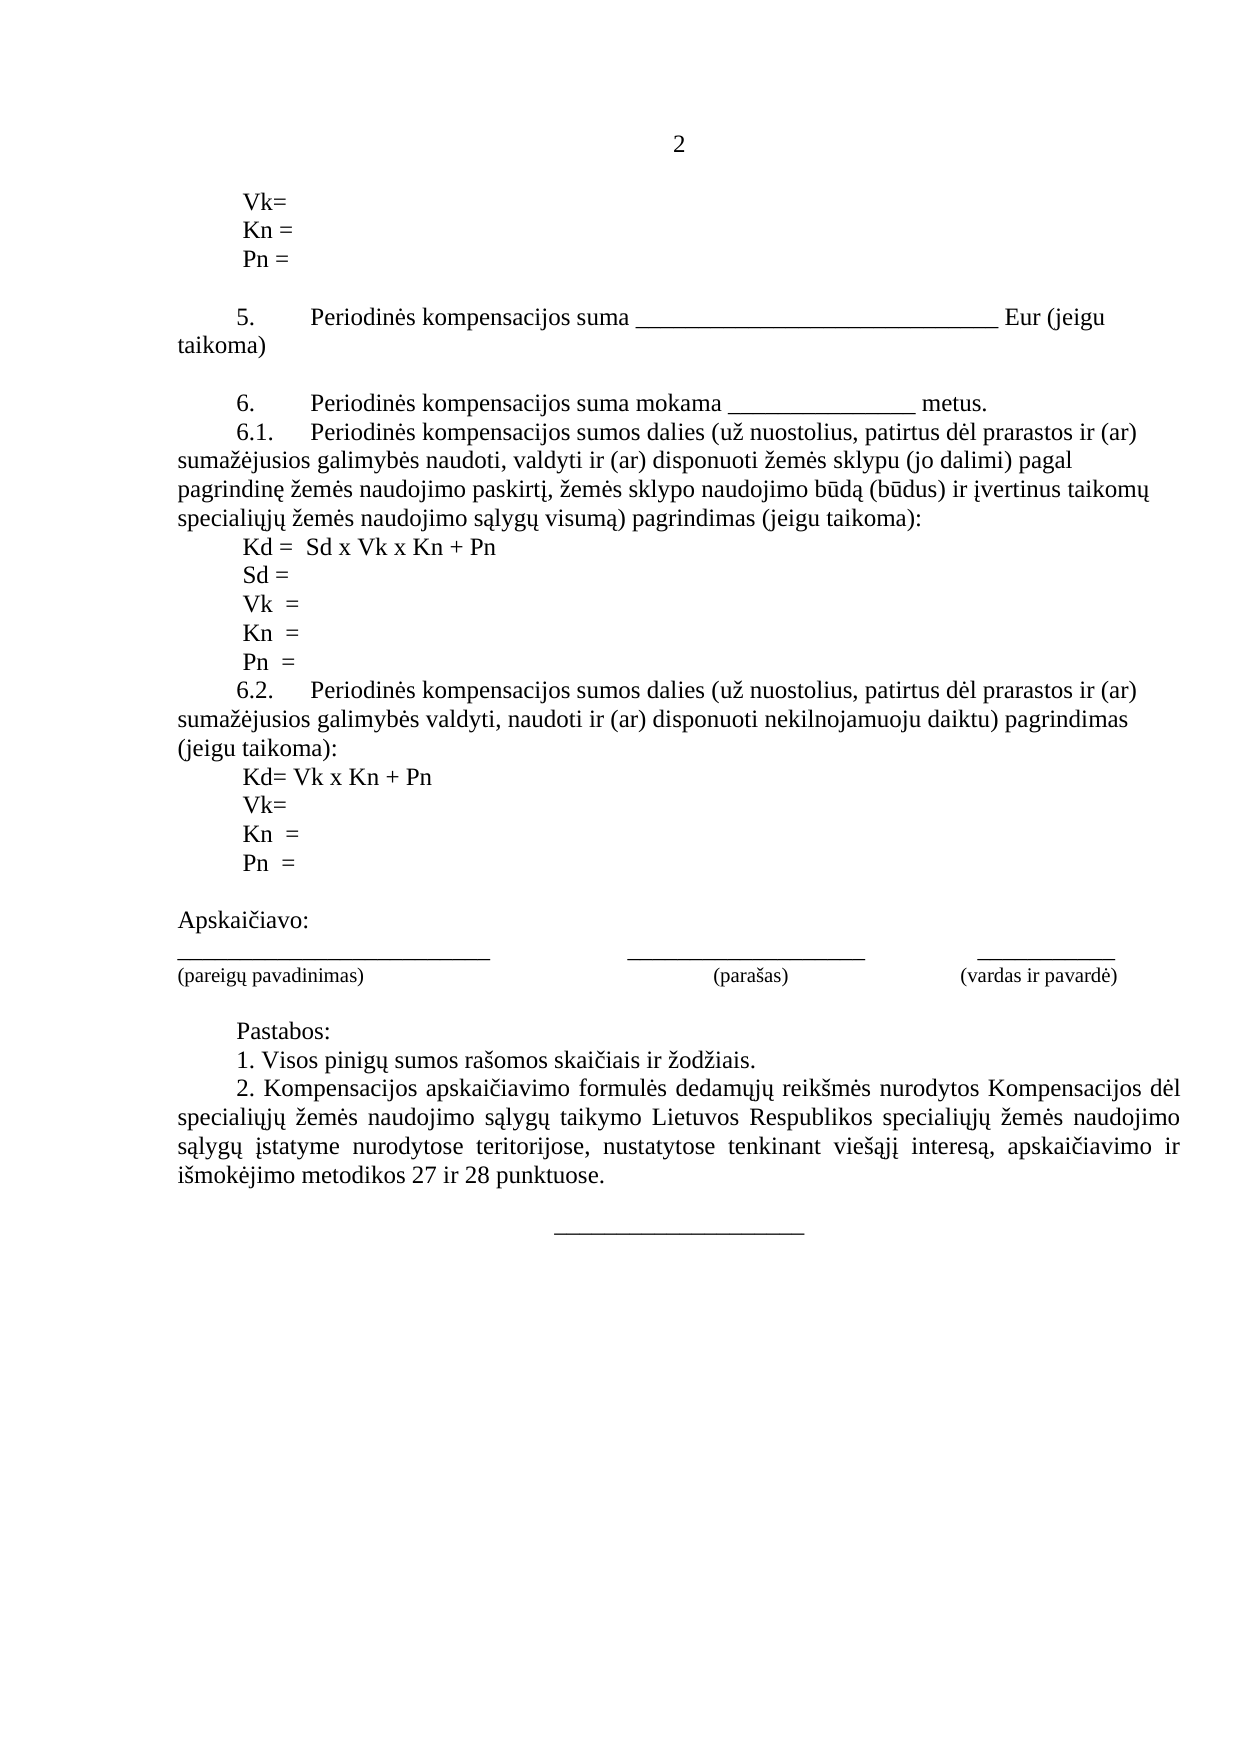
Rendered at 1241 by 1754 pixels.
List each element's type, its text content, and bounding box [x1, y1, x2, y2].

text Vk= [177, 791, 1181, 819]
text 6.1. Periodinės kompensacijos sumos dalies (už nuostolius, patirtus dėl prarastos ir (ar) sumažėjusios galimybės naudoti, valdyti ir (ar) disponuoti žemės sklypu (jo dalimi) pagal pagrindinę žemės naudojimo paskirtį, žemės sklypo naudojimo būdą (būdus) ir įvertinus taikomų specialiųjų žemės naudojimo sąlygų visumą) pagrindimas (jeigu taikoma): [177, 417, 1181, 532]
text Kn = [177, 216, 1181, 244]
text _________________________ ___________________ ___________ [177, 934, 1181, 963]
text –––––––––––––––––––– [177, 1217, 1181, 1246]
text Pn = [177, 848, 1181, 877]
text 2. Kompensacijos apskaičiavimo formulės dedamųjų reikšmės nurodytos Kompensacijos dėl specialiųjų žemės naudojimo sąlygų taikymo Lietuvos Respublikos specialiųjų žemės naudojimo sąlygų įstatyme nurodytose teritorijose, nustatytose tenkinant viešąjį interesą, apskaičiavimo ir išmokėjimo metodikos 27 ir 28 punktuose. [177, 1073, 1181, 1188]
text 5. Periodinės kompensacijos suma _____________________________ Eur (jeigu taikoma) [177, 302, 1181, 359]
text Kn = [177, 618, 1181, 647]
text Vk= [177, 187, 1181, 216]
text Kd = Sd x Vk x Kn + Pn [177, 532, 1181, 561]
text Pn = [177, 647, 1181, 676]
text Apskaičiavo: [177, 906, 1181, 934]
text Vk = [177, 589, 1181, 618]
text Sd = [177, 561, 1181, 589]
text Kn = [177, 819, 1181, 848]
text 6.2. Periodinės kompensacijos sumos dalies (už nuostolius, patirtus dėl prarastos ir (ar) sumažėjusios galimybės valdyti, naudoti ir (ar) disponuoti nekilnojamuoju daiktu) pagrindimas (jeigu taikoma): [177, 676, 1181, 762]
text Kd= Vk x Kn + Pn [177, 762, 1181, 791]
text Pn = [177, 244, 1181, 273]
text 1. Visos pinigų sumos rašomos skaičiais ir žodžiais. [236, 1045, 1181, 1073]
text 6. Periodinės kompensacijos suma mokama _______________ metus. [177, 388, 1181, 417]
text (pareigų pavadinimas) (parašas) (vardas ir pavardė) [177, 963, 1181, 987]
text Pastabos: [236, 1016, 1181, 1045]
